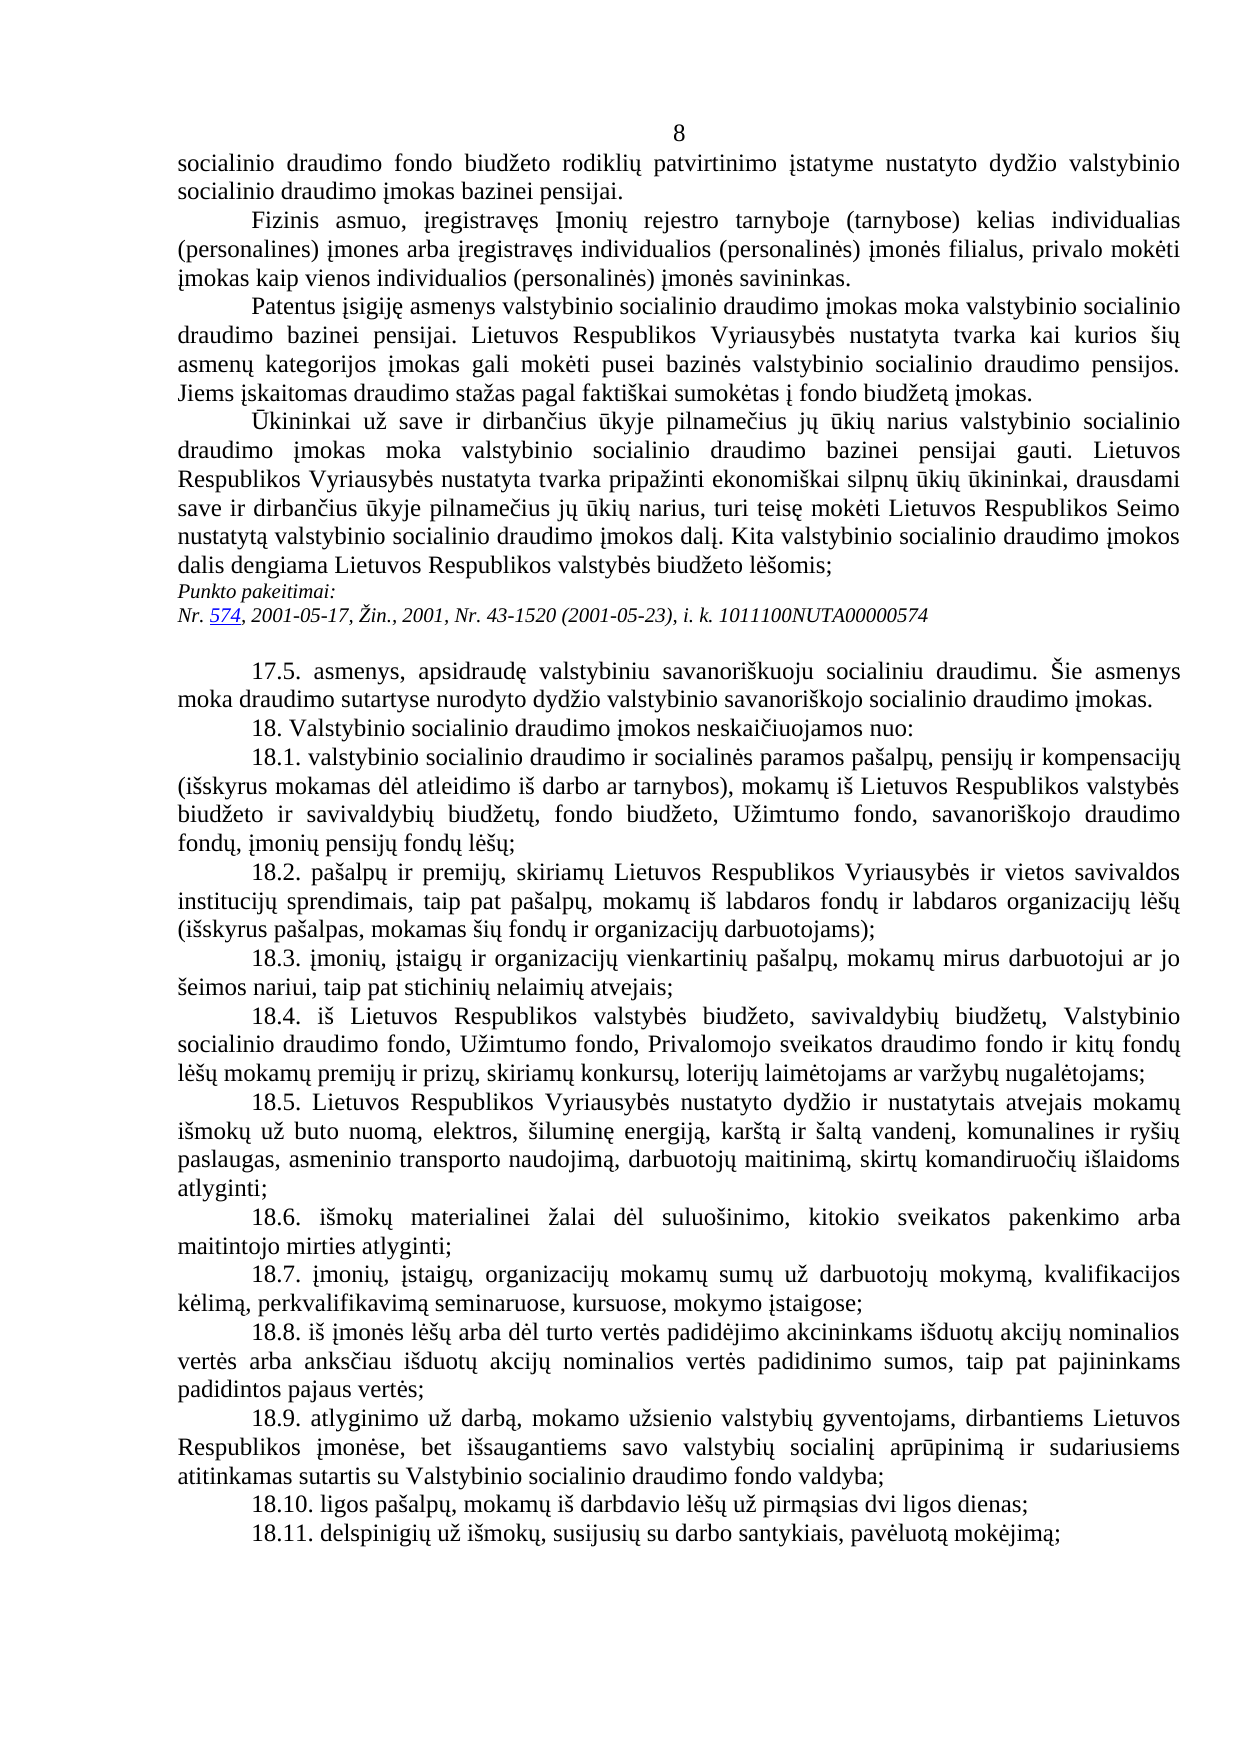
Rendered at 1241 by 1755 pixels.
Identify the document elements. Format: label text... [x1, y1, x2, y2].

text 18.11. delspinigių už išmokų, susijusių su darbo santykiais, pavėluotą mokėjimą; [177, 1518, 1181, 1547]
text 18.7. įmonių, įstaigų, organizacijų mokamų sumų už darbuotojų mokymą, kvalifikacijos kėlimą, perkvalifikavimą seminaruose, kursuose, mokymo įstaigose; [177, 1259, 1181, 1317]
text Punkto pakeitimai: [177, 579, 1181, 603]
text 18.1. valstybinio socialinio draudimo ir socialinės paramos pašalpų, pensijų ir kompensacijų (išskyrus mokamas dėl atleidimo iš darbo ar tarnybos), mokamų iš Lietuvos Respublikos valstybės biudžeto ir savivaldybių biudžetų, fondo biudžeto, Užimtumo fondo, savanoriškojo draudimo fondų, įmonių pensijų fondų lėšų; [177, 742, 1181, 857]
text 18. Valstybinio socialinio draudimo įmokos neskaičiuojamos nuo: [177, 713, 1181, 742]
text Patentus įsigiję asmenys valstybinio socialinio draudimo įmokas moka valstybinio socialinio draudimo bazinei pensijai. Lietuvos Respublikos Vyriausybės nustatyta tvarka kai kurios šių asmenų kategorijos įmokas gali mokėti pusei bazinės valstybinio socialinio draudimo pensijos. Jiems įskaitomas draudimo stažas pagal faktiškai sumokėtas į fondo biudžetą įmokas. [177, 291, 1181, 406]
text 18.10. ligos pašalpų, mokamų iš darbdavio lėšų už pirmąsias dvi ligos dienas; [177, 1489, 1181, 1518]
text 18.9. atlyginimo už darbą, mokamo užsienio valstybių gyventojams, dirbantiems Lietuvos Respublikos įmonėse, bet išsaugantiems savo valstybių socialinį aprūpinimą ir sudariusiems atitinkamas sutartis su Valstybinio socialinio draudimo fondo valdyba; [177, 1403, 1181, 1489]
text 18.4. iš Lietuvos Respublikos valstybės biudžeto, savivaldybių biudžetų, Valstybinio socialinio draudimo fondo, Užimtumo fondo, Privalomojo sveikatos draudimo fondo ir kitų fondų lėšų mokamų premijų ir prizų, skiriamų konkursų, loterijų laimėtojams ar varžybų nugalėtojams; [177, 1001, 1181, 1087]
text Nr. 574, 2001-05-17, Žin., 2001, Nr. 43-1520 (2001-05-23), i. k. 1011100NUTA00000574 [177, 603, 1181, 627]
text 18.6. išmokų materialinei žalai dėl suluošinimo, kitokio sveikatos pakenkimo arba maitintojo mirties atlyginti; [177, 1202, 1181, 1259]
text 18.8. iš įmonės lėšų arba dėl turto vertės padidėjimo akcininkams išduotų akcijų nominalios vertės arba anksčiau išduotų akcijų nominalios vertės padidinimo sumos, taip pat pajininkams padidintos pajaus vertės; [177, 1317, 1181, 1403]
text Ūkininkai už save ir dirbančius ūkyje pilnamečius jų ūkių narius valstybinio socialinio draudimo įmokas moka valstybinio socialinio draudimo bazinei pensijai gauti. Lietuvos Respublikos Vyriausybės nustatyta tvarka pripažinti ekonomiškai silpnų ūkių ūkininkai, drausdami save ir dirbančius ūkyje pilnamečius jų ūkių narius, turi teisę mokėti Lietuvos Respublikos Seimo nustatytą valstybinio socialinio draudimo įmokos dalį. Kita valstybinio socialinio draudimo įmokos dalis dengiama Lietuvos Respublikos valstybės biudžeto lėšomis; [177, 406, 1181, 579]
text 17.5. asmenys, apsidraudę valstybiniu savanoriškuoju socialiniu draudimu. Šie asmenys moka draudimo sutartyse nurodyto dydžio valstybinio savanoriškojo socialinio draudimo įmokas. [177, 656, 1181, 713]
text Fizinis asmuo, įregistravęs Įmonių rejestro tarnyboje (tarnybose) kelias individualias (personalines) įmones arba įregistravęs individualios (personalinės) įmonės filialus, privalo mokėti įmokas kaip vienos individualios (personalinės) įmonės savininkas. [177, 205, 1181, 291]
text 18.5. Lietuvos Respublikos Vyriausybės nustatyto dydžio ir nustatytais atvejais mokamų išmokų už buto nuomą, elektros, šiluminę energiją, karštą ir šaltą vandenį, komunalines ir ryšių paslaugas, asmeninio transporto naudojimą, darbuotojų maitinimą, skirtų komandiruočių išlaidoms atlyginti; [177, 1087, 1181, 1202]
text 18.2. pašalpų ir premijų, skiriamų Lietuvos Respublikos Vyriausybės ir vietos savivaldos institucijų sprendimais, taip pat pašalpų, mokamų iš labdaros fondų ir labdaros organizacijų lėšų (išskyrus pašalpas, mokamas šių fondų ir organizacijų darbuotojams); [177, 857, 1181, 943]
text 18.3. įmonių, įstaigų ir organizacijų vienkartinių pašalpų, mokamų mirus darbuotojui ar jo šeimos nariui, taip pat stichinių nelaimių atvejais; [177, 943, 1181, 1001]
text socialinio draudimo fondo biudžeto rodiklių patvirtinimo įstatyme nustatyto dydžio valstybinio socialinio draudimo įmokas bazinei pensijai. [177, 148, 1181, 205]
